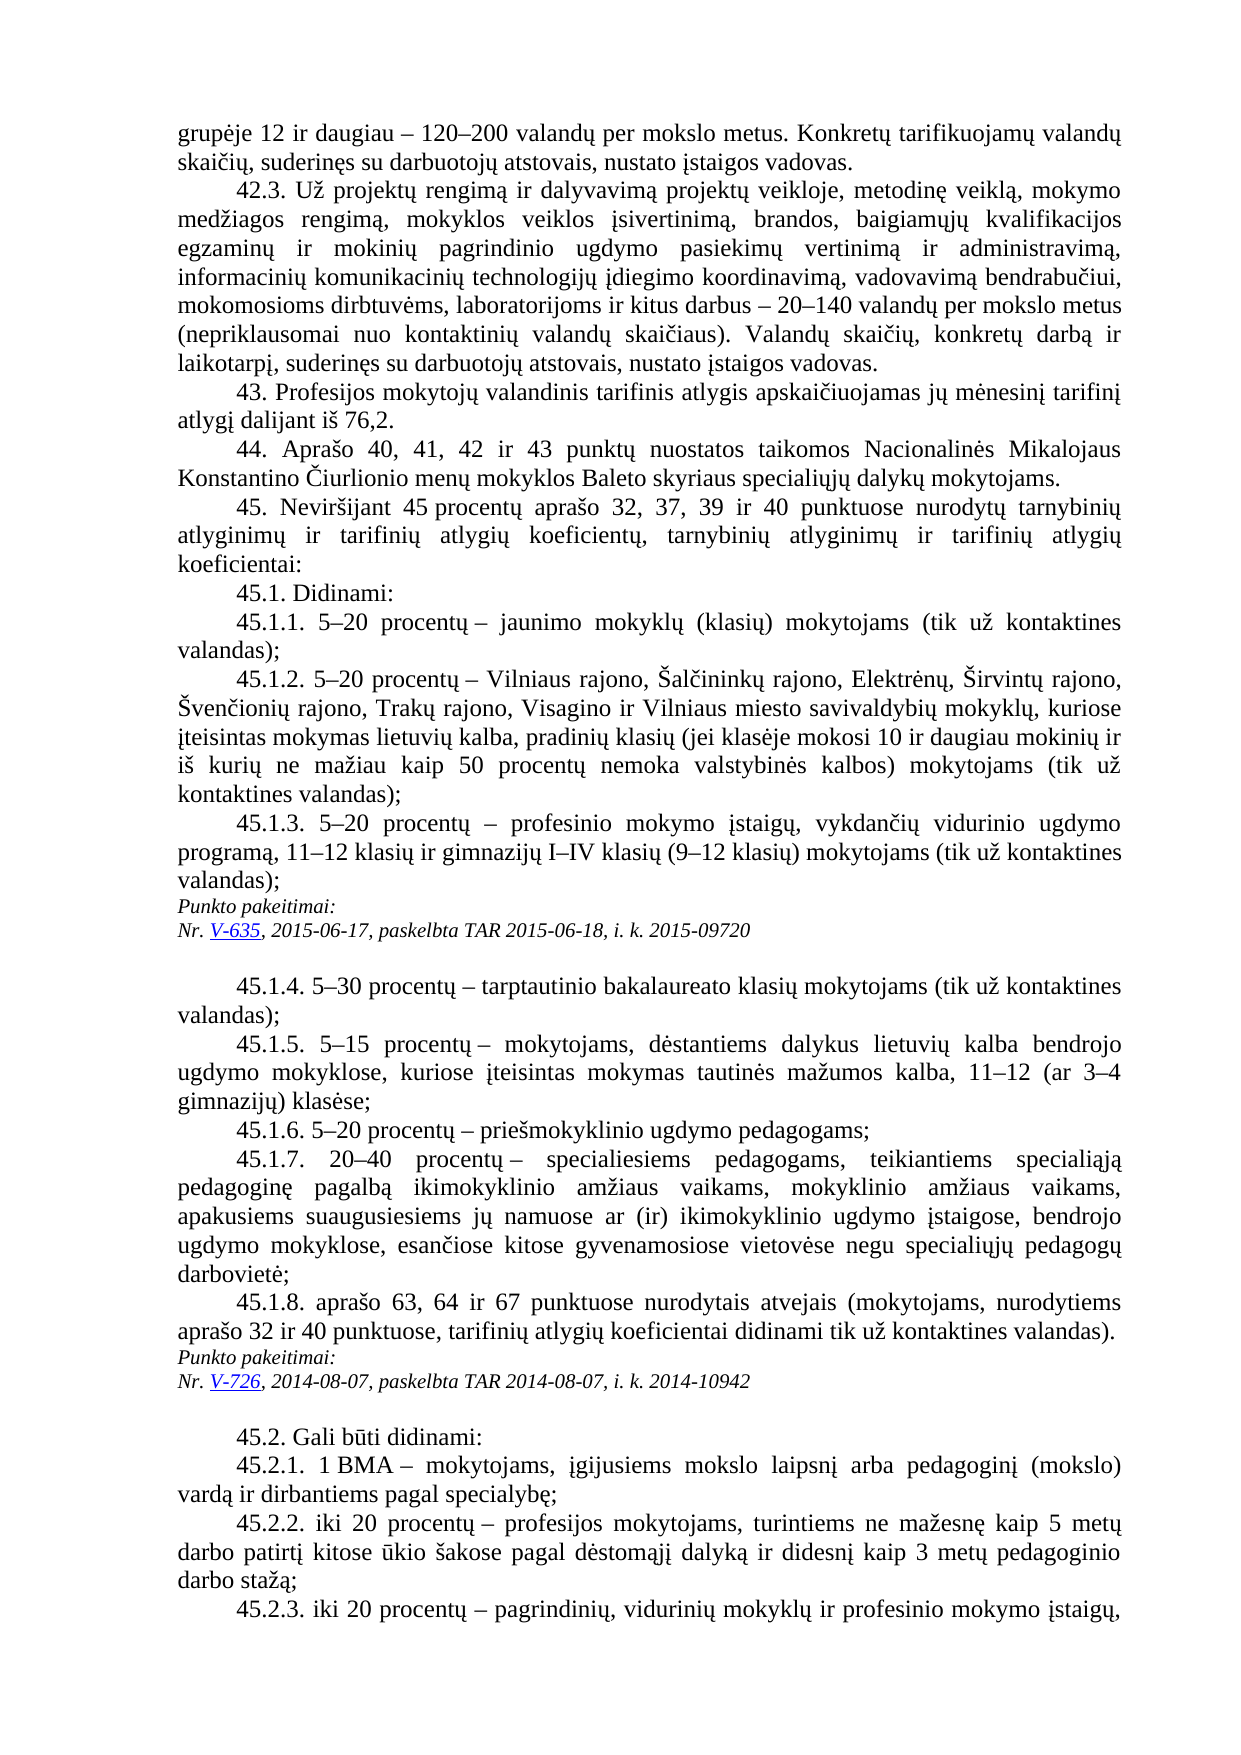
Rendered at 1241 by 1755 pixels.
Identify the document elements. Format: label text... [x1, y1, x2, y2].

text 45.1. Didinami: [177, 578, 1122, 607]
text Punkto pakeitimai: [177, 1345, 1122, 1369]
text 45. Neviršijant 45 procentų aprašo 32, 37, 39 ir 40 punktuose nurodytų tarnybinių atlyginimų ir tarifinių atlygių koeficientų, tarnybinių atlyginimų ir tarifinių atlygių koeficientai: [177, 492, 1122, 578]
text Punkto pakeitimai: [177, 894, 1122, 918]
text grupėje 12 ir daugiau – 120–200 valandų per mokslo metus. Konkretų tarifikuojamų valandų skaičių, suderinęs su darbuotojų atstovais, nustato įstaigos vadovas. [177, 118, 1122, 176]
text 45.2.2. iki 20 procentų – profesijos mokytojams, turintiems ne mažesnę kaip 5 metų darbo patirtį kitose ūkio šakose pagal dėstomąjį dalyką ir didesnį kaip 3 metų pedagoginio darbo stažą; [177, 1508, 1122, 1594]
text 45.1.2. 5–20 procentų – Vilniaus rajono, Šalčininkų rajono, Elektrėnų, Širvintų rajono, Švenčionių rajono, Trakų rajono, Visagino ir Vilniaus miesto savivaldybių mokyklų, kuriose įteisintas mokymas lietuvių kalba, pradinių klasių (jei klasėje mokosi 10 ir daugiau mokinių ir iš kurių ne mažiau kaip 50 procentų nemoka valstybinės kalbos) mokytojams (tik už kontaktines valandas); [177, 664, 1122, 808]
text 45.1.1. 5–20 procentų – jaunimo mokyklų (klasių) mokytojams (tik už kontaktines valandas); [177, 607, 1122, 664]
text Nr. V-726, 2014-08-07, paskelbta TAR 2014-08-07, i. k. 2014-10942 [177, 1369, 1122, 1393]
text 45.1.3. 5–20 procentų – profesinio mokymo įstaigų, vykdančių vidurinio ugdymo programą, 11–12 klasių ir gimnazijų I–IV klasių (9–12 klasių) mokytojams (tik už kontaktines valandas); [177, 808, 1122, 894]
text 44. Aprašo 40, 41, 42 ir 43 punktų nuostatos taikomos Nacionalinės Mikalojaus Konstantino Čiurlionio menų mokyklos Baleto skyriaus specialiųjų dalykų mokytojams. [177, 434, 1122, 492]
text 43. Profesijos mokytojų valandinis tarifinis atlygis apskaičiuojamas jų mėnesinį tarifinį atlygį dalijant iš 76,2. [177, 377, 1122, 434]
text 45.2.1. 1 BMA – mokytojams, įgijusiems mokslo laipsnį arba pedagoginį (mokslo) vardą ir dirbantiems pagal specialybę; [177, 1451, 1122, 1508]
text 45.1.5. 5–15 procentų – mokytojams, dėstantiems dalykus lietuvių kalba bendrojo ugdymo mokyklose, kuriose įteisintas mokymas tautinės mažumos kalba, 11–12 (ar 3–4 gimnazijų) klasėse; [177, 1029, 1122, 1115]
text 45.1.8. aprašo 63, 64 ir 67 punktuose nurodytais atvejais (mokytojams, nurodytiems aprašo 32 ir 40 punktuose, tarifinių atlygių koeficientai didinami tik už kontaktines valandas). [177, 1287, 1122, 1345]
text 42.3. Už projektų rengimą ir dalyvavimą projektų veikloje, metodinę veiklą, mokymo medžiagos rengimą, mokyklos veiklos įsivertinimą, brandos, baigiamųjų kvalifikacijos egzaminų ir mokinių pagrindinio ugdymo pasiekimų vertinimą ir administravimą, informacinių komunikacinių technologijų įdiegimo koordinavimą, vadovavimą bendrabučiui, mokomosioms dirbtuvėms, laboratorijoms ir kitus darbus – 20–140 valandų per mokslo metus (nepriklausomai nuo kontaktinių valandų skaičiaus). Valandų skaičių, konkretų darbą ir laikotarpį, suderinęs su darbuotojų atstovais, nustato įstaigos vadovas. [177, 176, 1122, 377]
text 45.2. Gali būti didinami: [177, 1422, 1122, 1451]
text 45.1.6. 5–20 procentų – priešmokyklinio ugdymo pedagogams; [177, 1115, 1122, 1144]
text Nr. V-635, 2015-06-17, paskelbta TAR 2015-06-18, i. k. 2015-09720 [177, 918, 1122, 942]
text 45.2.3. iki 20 procentų – pagrindinių, vidurinių mokyklų ir profesinio mokymo įstaigų, [177, 1594, 1122, 1623]
text 45.1.4. 5–30 procentų – tarptautinio bakalaureato klasių mokytojams (tik už kontaktines valandas); [177, 971, 1122, 1029]
text 45.1.7. 20–40 procentų – specialiesiems pedagogams, teikiantiems specialiąją pedagoginę pagalbą ikimokyklinio amžiaus vaikams, mokyklinio amžiaus vaikams, apakusiems suaugusiesiems jų namuose ar (ir) ikimokyklinio ugdymo įstaigose, bendrojo ugdymo mokyklose, esančiose kitose gyvenamosiose vietovėse negu specialiųjų pedagogų darbovietė; [177, 1144, 1122, 1287]
